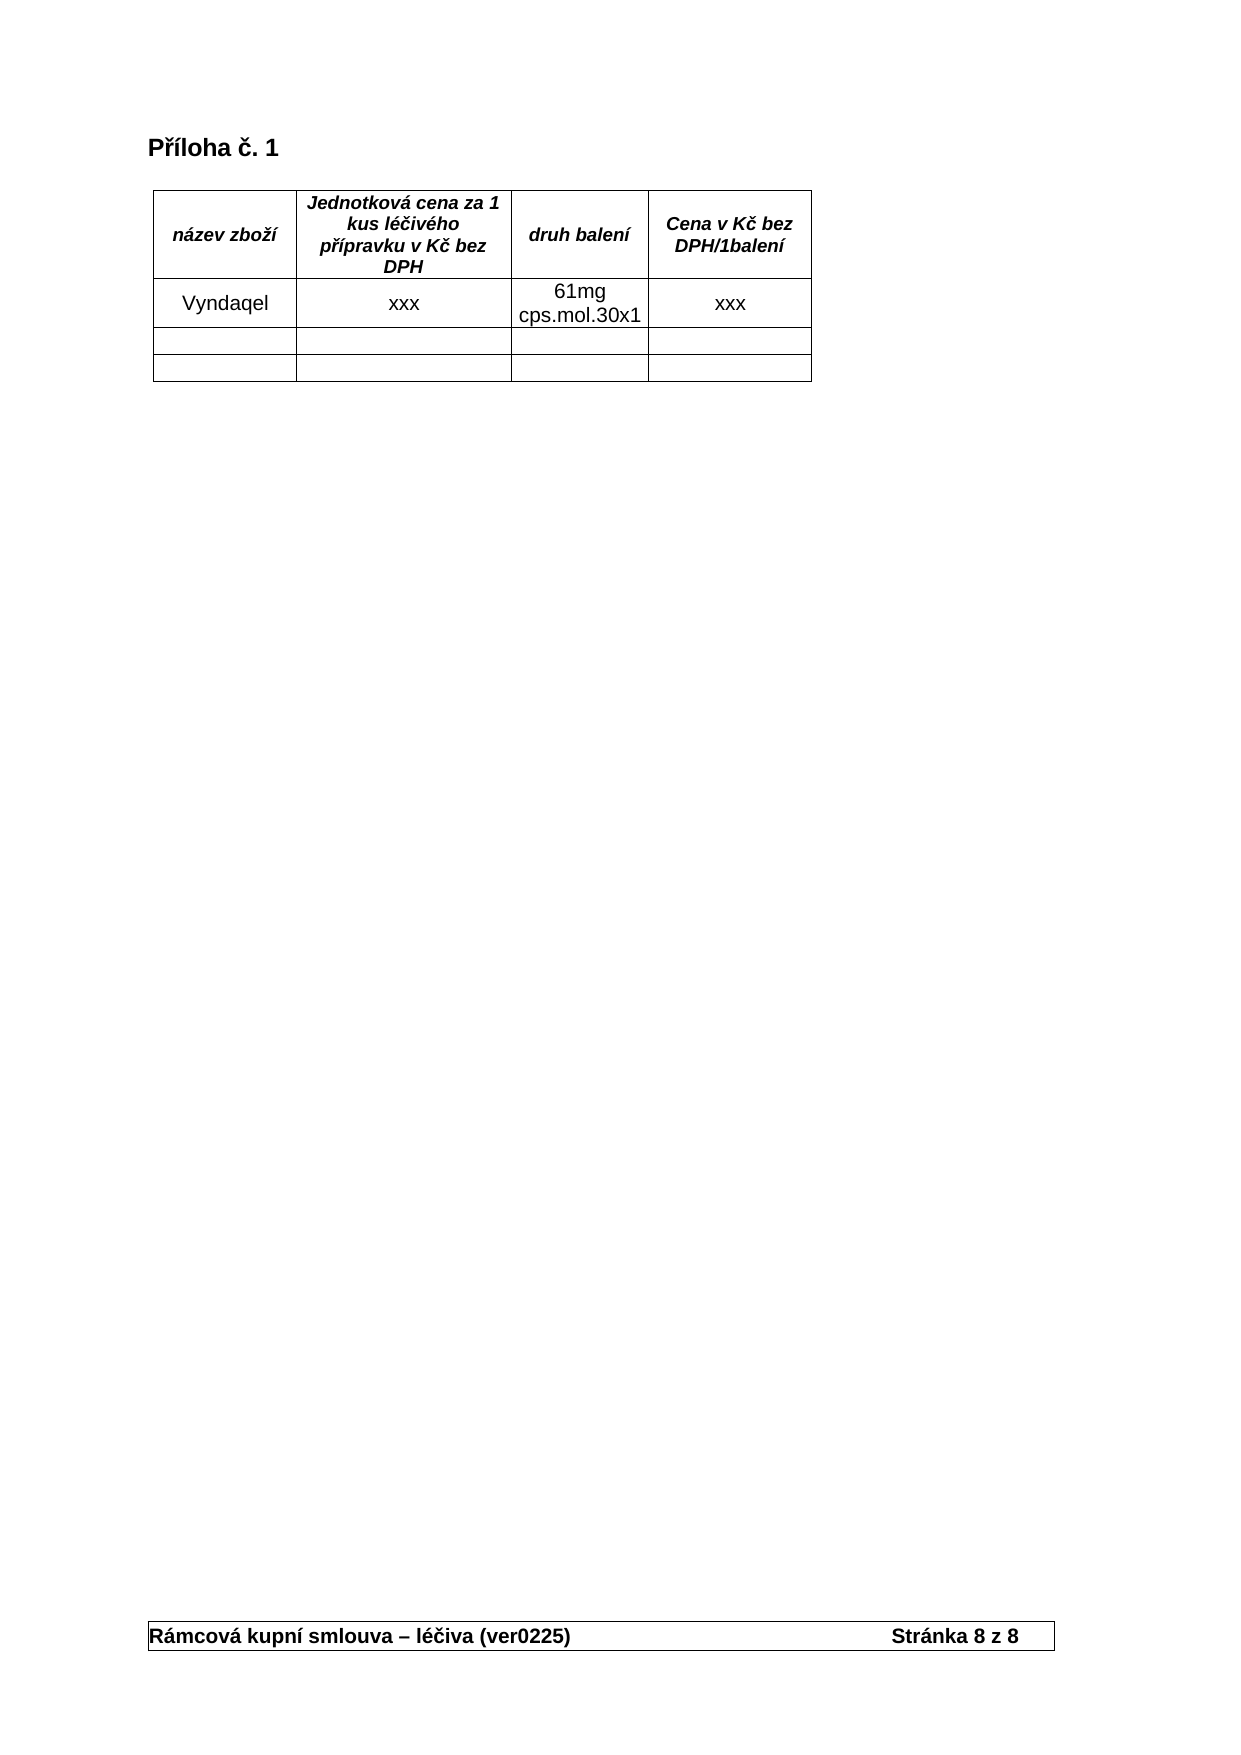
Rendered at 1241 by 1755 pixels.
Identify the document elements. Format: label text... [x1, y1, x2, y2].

table_cell [297, 328, 511, 354]
table_cell [512, 355, 648, 381]
table_cell [512, 328, 648, 354]
table_cell xxx [297, 279, 511, 327]
table_cell 61mg cps.mol.30x1 [512, 279, 648, 327]
text Příloha č. 1 [148, 133, 1093, 162]
table_cell [154, 355, 296, 381]
table_cell Vyndaqel [154, 279, 296, 327]
table_cell [297, 355, 511, 381]
table_cell [649, 328, 811, 354]
table_cell [649, 355, 811, 381]
table_cell [154, 328, 296, 354]
table_cell xxx [649, 279, 811, 327]
table_header Jednotková cena za 1 kus léčivého přípravku v Kč bez DPH [297, 191, 511, 278]
table_header Cena v Kč bez DPH/1balení [649, 191, 811, 278]
table_header název zboží [154, 191, 296, 278]
table_header druh balení [512, 191, 648, 278]
